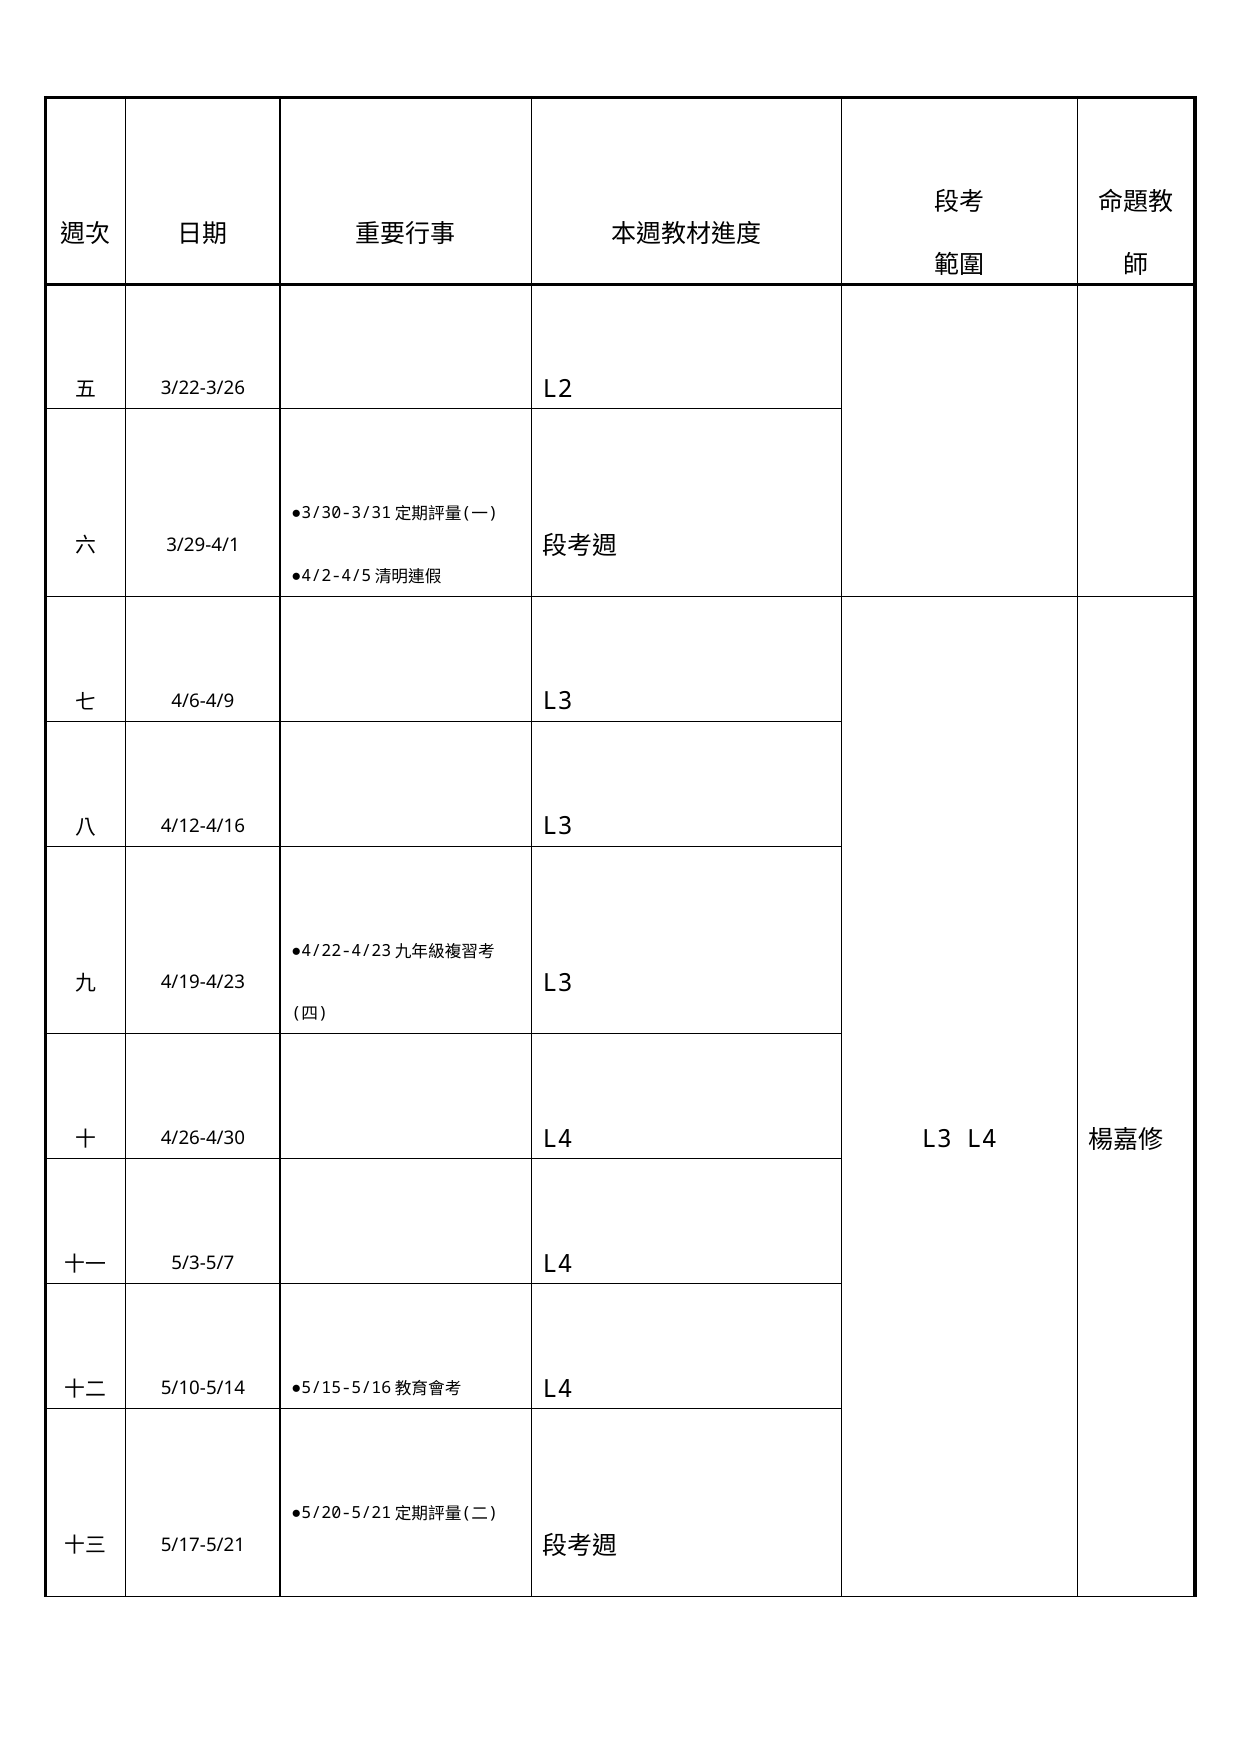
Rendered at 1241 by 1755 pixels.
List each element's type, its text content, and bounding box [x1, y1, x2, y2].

table_cell 十三 [47, 1409, 125, 1596]
table_cell [1078, 286, 1193, 596]
table_cell ●5/15-5/16教育會考 [281, 1284, 531, 1408]
table_cell 4/12-4/16 [126, 722, 279, 846]
table_cell 5/10-5/14 [126, 1284, 279, 1408]
table_cell 八 [47, 722, 125, 846]
table_cell [281, 1159, 531, 1283]
table_cell L3 [532, 847, 841, 1033]
table_header 週次 [47, 99, 125, 283]
table_cell L4 [532, 1159, 841, 1283]
table_cell 3/22-3/26 [126, 286, 279, 408]
table_cell [281, 1034, 531, 1158]
table_cell ●5/20-5/21定期評量(二) [281, 1409, 531, 1596]
table_cell ●3/30-3/31定期評量(一) ●4/2-4/5清明連假 [281, 409, 531, 596]
table_cell 4/19-4/23 [126, 847, 279, 1033]
table_cell 段考週 [532, 1409, 841, 1596]
table_header 日期 [126, 99, 279, 283]
table_cell [281, 286, 531, 408]
table_header 段考 範圍 [842, 99, 1077, 283]
table_header 重要行事 [281, 99, 531, 283]
table_header 命題教師 [1078, 99, 1193, 283]
table_cell ●4/22-4/23九年級複習考(四) [281, 847, 531, 1033]
table_cell L4 [532, 1034, 841, 1158]
table_cell 5/3-5/7 [126, 1159, 279, 1283]
table_cell 十一 [47, 1159, 125, 1283]
table_cell 十二 [47, 1284, 125, 1408]
table_cell 4/26-4/30 [126, 1034, 279, 1158]
table_cell 六 [47, 409, 125, 596]
table_cell 十 [47, 1034, 125, 1158]
table_cell 七 [47, 597, 125, 721]
table_cell L4 [532, 1284, 841, 1408]
table_cell 3/29-4/1 [126, 409, 279, 596]
table_cell 5/17-5/21 [126, 1409, 279, 1596]
table_cell [281, 597, 531, 721]
table_cell L3 L4 [842, 597, 1077, 1596]
table_cell 段考週 [532, 409, 841, 596]
table_cell 4/6-4/9 [126, 597, 279, 721]
table_cell 九 [47, 847, 125, 1033]
table_cell L2 [532, 286, 841, 408]
table_cell 楊嘉修 [1078, 597, 1193, 1596]
table_cell 五 [47, 286, 125, 408]
table_cell [281, 722, 531, 846]
table_header 本週教材進度 [532, 99, 841, 283]
table_cell [842, 286, 1077, 596]
table_cell L3 [532, 597, 841, 721]
table_cell L3 [532, 722, 841, 846]
